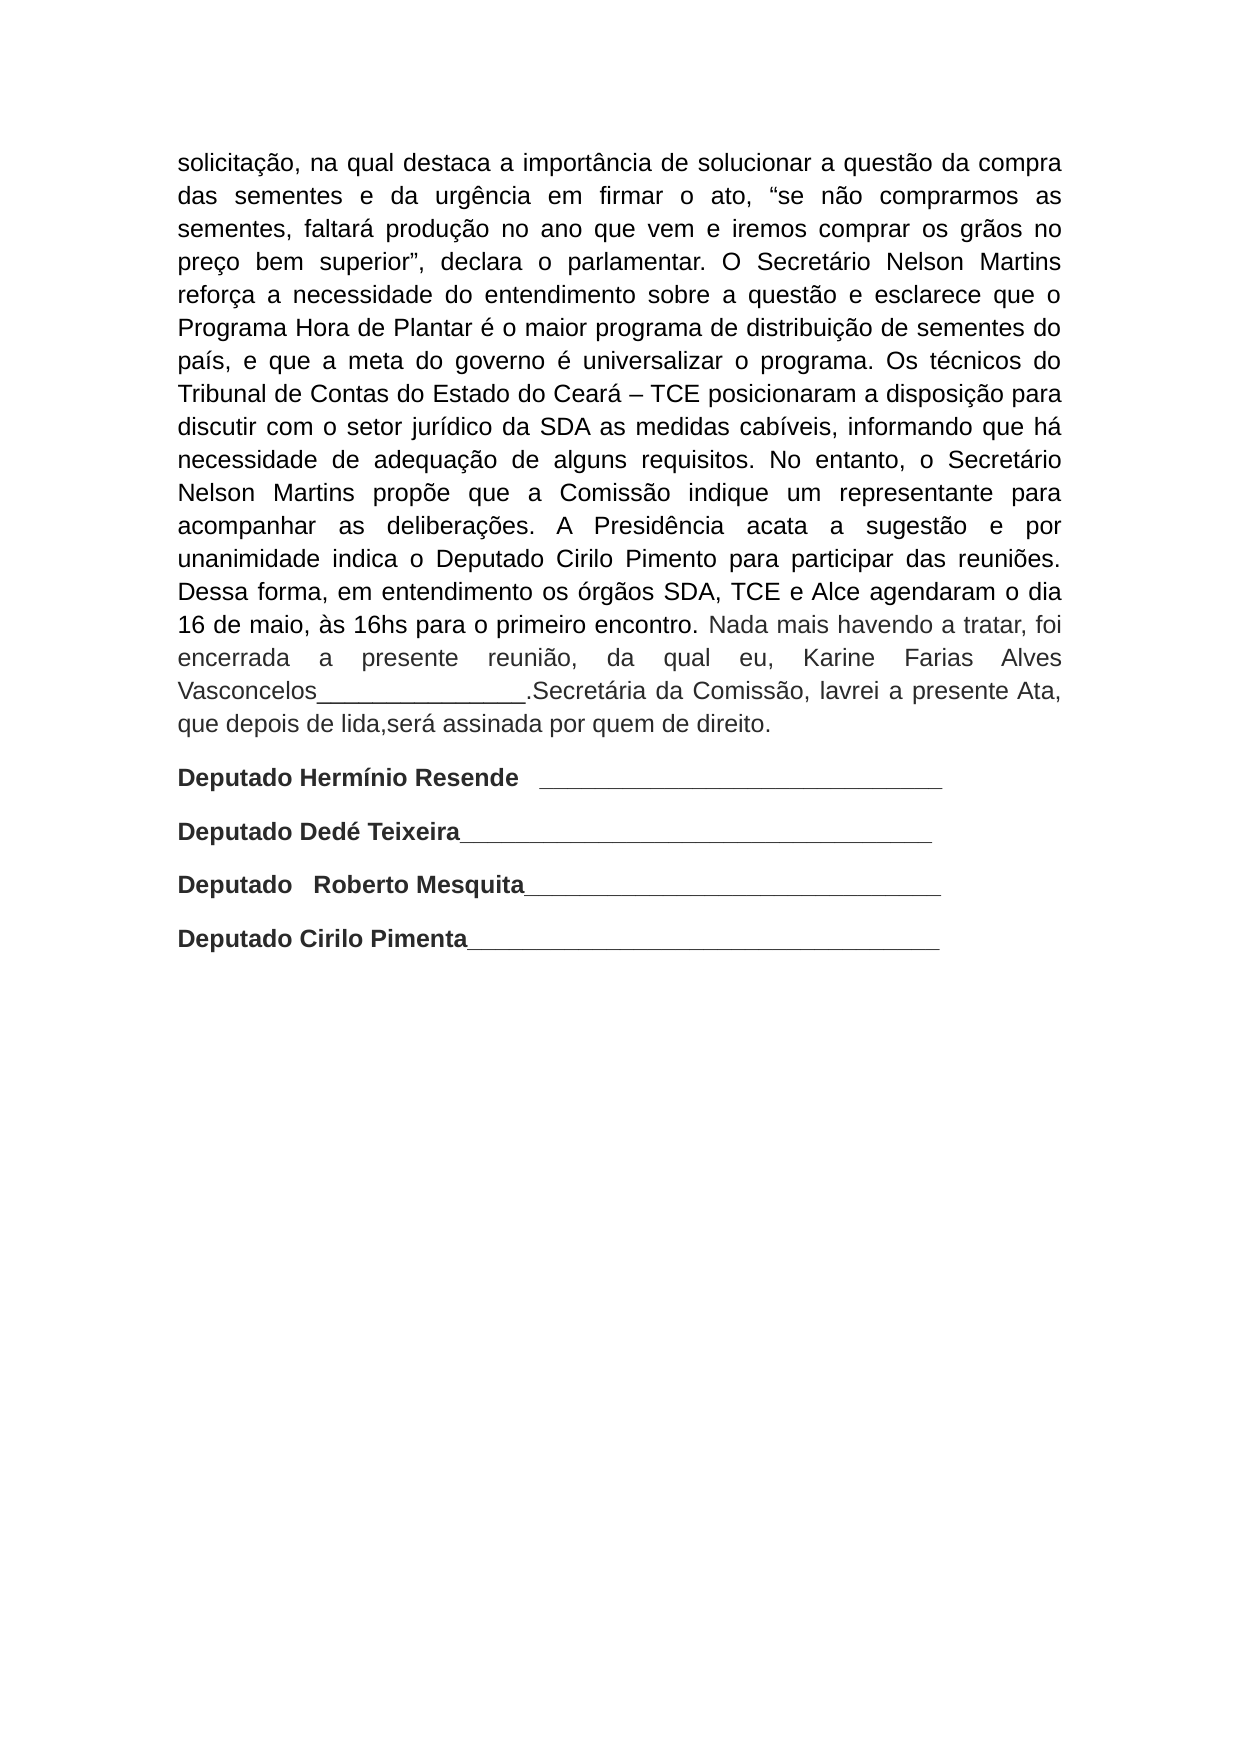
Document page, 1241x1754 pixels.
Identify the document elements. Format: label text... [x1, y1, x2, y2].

text Deputado Roberto Mesquita______________________________ [177, 871, 1063, 899]
text Deputado Cirilo Pimenta__________________________________ [177, 924, 1063, 953]
text solicitação, na qual destaca a importância de solucionar a questão da compra das sementes e da urgência em firmar o ato, “se não comprarmos as sementes, faltará produção no ano que vem e iremos comprar os grãos no preço bem superior”, declara o parlamentar. O Secretário Nelson Martins reforça a necessidade do entendimento sobre a questão e esclarece que o Programa Hora de Plantar é o maior programa de distribuição de sementes do país, e que a meta do governo é universalizar o programa. Os técnicos do Tribunal de Contas do Estado do Ceará – TCE posicionaram a disposição para discutir com o setor jurídico da SDA as medidas cabíveis, informando que há necessidade de adequação de alguns requisitos. No entanto, o Secretário Nelson Martins propõe que a Comissão indique um representante para acompanhar as deliberações. A Presidência acata a sugestão e por unanimidade indica o Deputado Cirilo Pimento para participar das reuniões. Dessa forma, em entendimento os órgãos SDA, TCE e Alce agendaram o dia 16 de maio, às 16hs para o primeiro encontro. Nada mais havendo a tratar, foi encerrada a presente reunião, da qual eu, Karine Farias Alves Vasconcelos_______________.Secretária da Comissão, lavrei a presente Ata, que depois de lida,será assinada por quem de direito. [177, 148, 1063, 738]
text Deputado Hermínio Resende _____________________________ [177, 763, 1063, 792]
text Deputado Dedé Teixeira__________________________________ [177, 817, 1063, 845]
